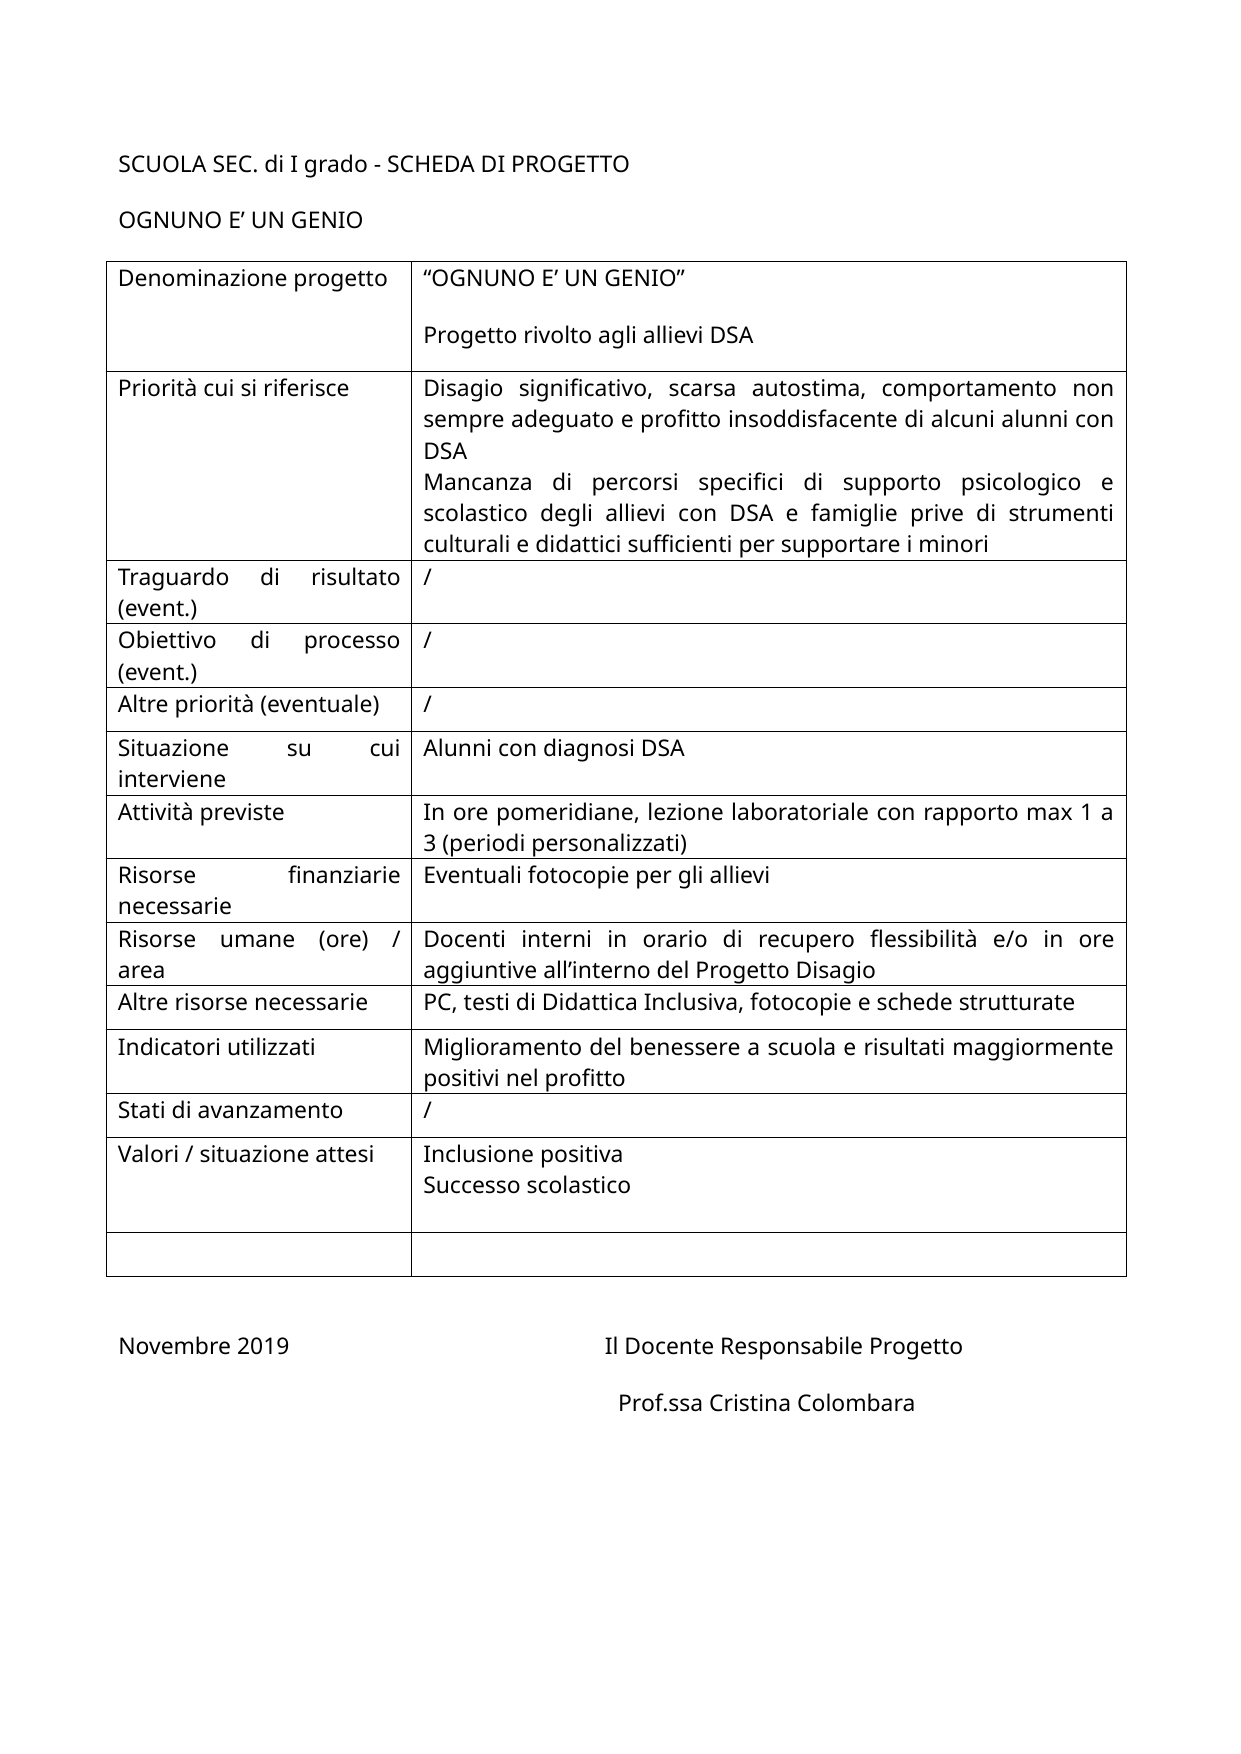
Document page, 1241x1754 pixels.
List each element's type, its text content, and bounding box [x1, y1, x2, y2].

text OGNUNO E’ UN GENIO [118, 204, 1122, 236]
table_cell [107, 1233, 411, 1276]
table_cell Priorità cui si riferisce [107, 372, 411, 559]
table_header “OGNUNO E’ UN GENIO” Progetto rivolto agli allievi DSA [412, 262, 1126, 371]
table_cell Altre priorità (eventuale) [107, 688, 411, 731]
table_cell Valori / situazione attesi [107, 1138, 411, 1232]
table_cell Attività previste [107, 796, 411, 858]
text Novembre 2019 Il Docente Responsabile Progetto [118, 1330, 1122, 1362]
table_header Denominazione progetto [107, 262, 411, 371]
table_cell / [412, 1094, 1126, 1137]
table_cell Situazione su cui interviene [107, 732, 411, 794]
table_cell PC, testi di Didattica Inclusiva, fotocopie e schede strutturate [412, 986, 1126, 1029]
table_cell Altre risorse necessarie [107, 986, 411, 1029]
text SCUOLA SEC. di I grado - SCHEDA DI PROGETTO [118, 148, 1122, 179]
table_cell Obiettivo di processo (event.) [107, 624, 411, 687]
table_cell [412, 1233, 1126, 1276]
table_cell Indicatori utilizzati [107, 1030, 411, 1093]
table_cell Risorse umane (ore) / area [107, 923, 411, 985]
table_cell In ore pomeridiane, lezione laboratoriale con rapporto max 1 a 3 (periodi personalizzati) [412, 796, 1126, 858]
table_cell Stati di avanzamento [107, 1094, 411, 1137]
table_cell / [412, 624, 1126, 687]
text Prof.ssa Cristina Colombara [118, 1387, 1122, 1418]
table_cell / [412, 561, 1126, 623]
table_cell Traguardo di risultato (event.) [107, 561, 411, 623]
table_cell Disagio significativo, scarsa autostima, comportamento non sempre adeguato e profitto insoddisfacente di alcuni alunni con DSA Mancanza di percorsi specifici di supporto psicologico e scolastico degli allievi con DSA e famiglie prive di strumenti culturali e didattici sufficienti per supportare i minori [412, 372, 1126, 559]
table_cell / [412, 688, 1126, 731]
table_cell Alunni con diagnosi DSA [412, 732, 1126, 794]
table_cell Miglioramento del benessere a scuola e risultati maggiormente positivi nel profitto [412, 1030, 1126, 1093]
table_cell Eventuali fotocopie per gli allievi [412, 859, 1126, 922]
table_cell Inclusione positiva Successo scolastico [412, 1138, 1126, 1232]
table_cell Docenti interni in orario di recupero flessibilità e/o in ore aggiuntive all’interno del Progetto Disagio [412, 923, 1126, 985]
table_cell Risorse finanziarie necessarie [107, 859, 411, 922]
